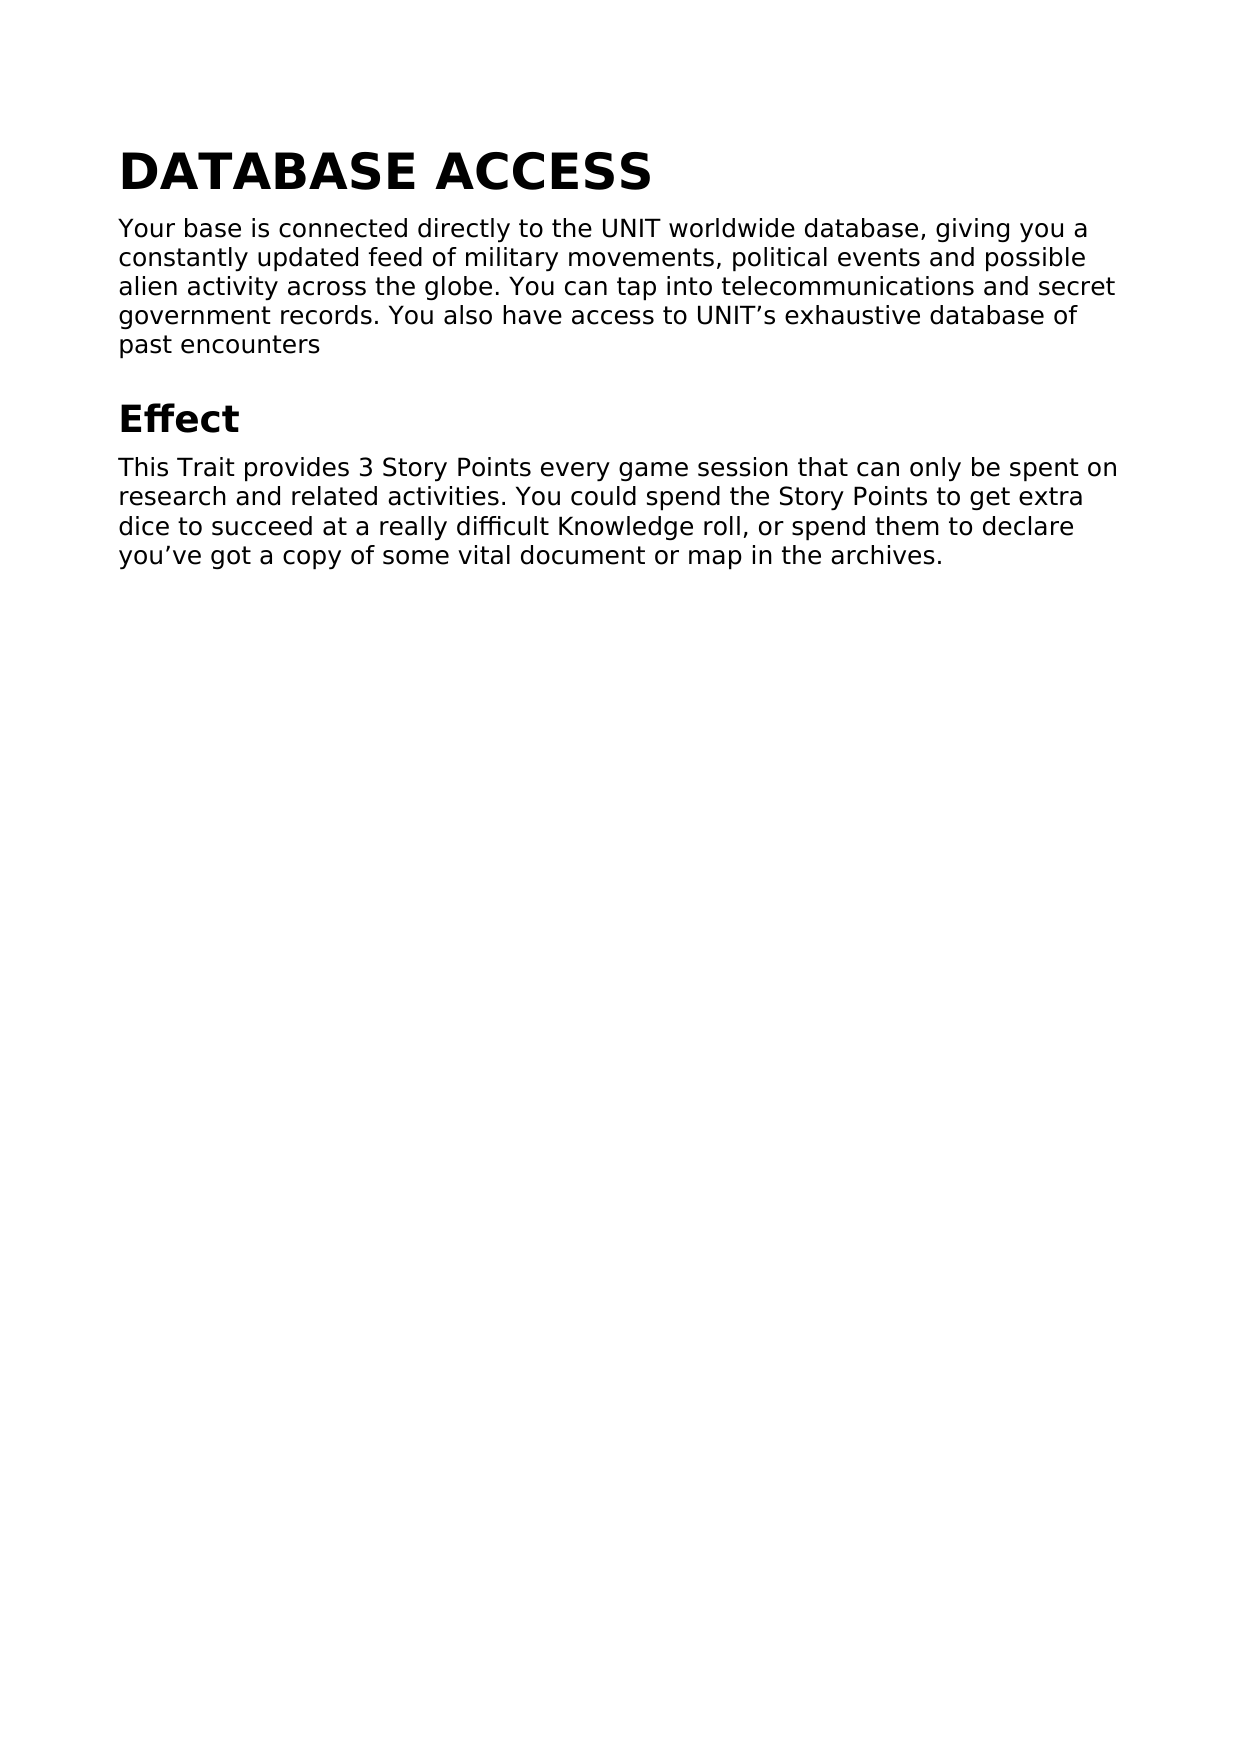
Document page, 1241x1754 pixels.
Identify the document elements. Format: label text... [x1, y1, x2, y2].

subtitle DATABASE ACCESS [118, 143, 1122, 201]
subtitle Effect [118, 397, 1122, 441]
text Your base is connected directly to the UNIT worldwide database, giving you a constantly updated feed of military movements, political events and possible alien activity across the globe. You can tap into telecommunications and secret government records. You also have access to UNIT’s exhaustive database of past encounters [118, 214, 1122, 360]
text This Trait provides 3 Story Points every game session that can only be spent on research and related activities. You could spend the Story Points to get extra dice to succeed at a really difficult Knowledge roll, or spend them to declare you’ve got a copy of some vital document or map in the archives. [118, 453, 1122, 570]
